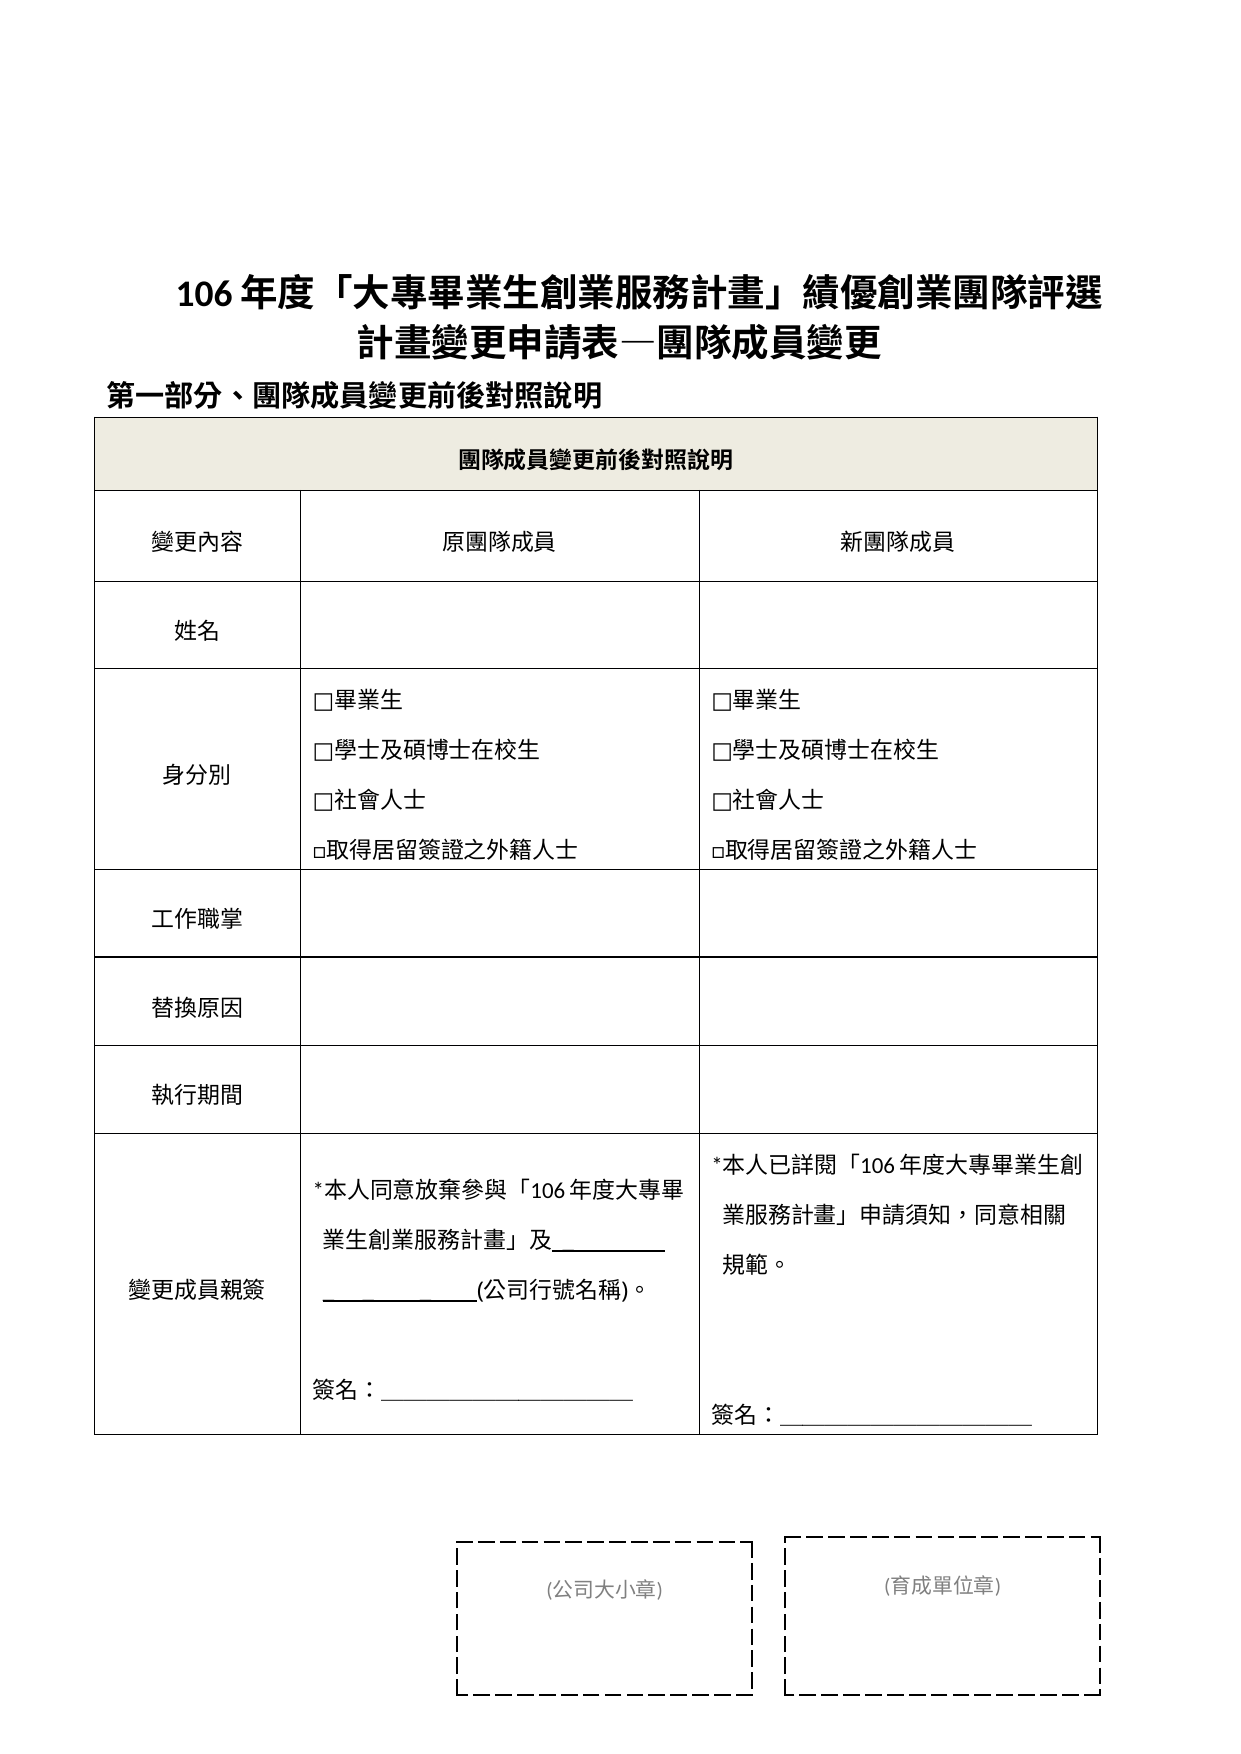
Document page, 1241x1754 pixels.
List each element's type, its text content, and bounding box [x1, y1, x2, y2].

text (公司大小章) [473, 1575, 736, 1604]
text (育成單位章) [801, 1571, 1084, 1599]
table_cell [700, 958, 1097, 1044]
table_cell [301, 958, 699, 1044]
table_cell □畢業生 □學士及碩博士在校生 □社會人士 □取得居留簽證之外籍人士 [700, 669, 1097, 868]
table_cell 變更內容 [95, 491, 300, 581]
table_cell [301, 582, 699, 667]
table_cell 姓名 [95, 582, 300, 667]
table_cell 執行期間 [95, 1046, 300, 1132]
table_cell 原團隊成員 [301, 491, 699, 581]
table_cell [301, 1046, 699, 1132]
table_cell [700, 870, 1097, 956]
table_cell 替換原因 [95, 958, 300, 1044]
table_cell [700, 582, 1097, 667]
table_cell 變更成員親簽 [95, 1134, 300, 1433]
table_cell *本人已詳閱「106年度大專畢業生創業服務計畫」申請須知，同意相關規範。 簽名：＿＿＿＿＿＿＿＿＿＿＿ [700, 1134, 1097, 1433]
table_cell □畢業生 □學士及碩博士在校生 □社會人士 □取得居留簽證之外籍人士 [301, 669, 699, 868]
table_cell 身分別 [95, 669, 300, 868]
text 計畫變更申請表—團隊成員變更 [106, 317, 1132, 367]
table_cell 工作職掌 [95, 870, 300, 956]
table_cell 新團隊成員 [700, 491, 1097, 581]
table_header 團隊成員變更前後對照說明 [95, 418, 1097, 490]
text 106年度「大專畢業生創業服務計畫」績優創業團隊評選 [144, 267, 1134, 317]
text 第一部分、團隊成員變更前後對照說明 [106, 367, 1132, 417]
table_cell [700, 1046, 1097, 1132]
table_cell *本人同意放棄參與「106年度大專畢業生創業服務計畫」及 _ _ _ _ (公司行號名稱)。 簽名：＿＿＿＿＿＿＿＿＿＿＿ [301, 1134, 699, 1433]
table_cell [301, 870, 699, 956]
